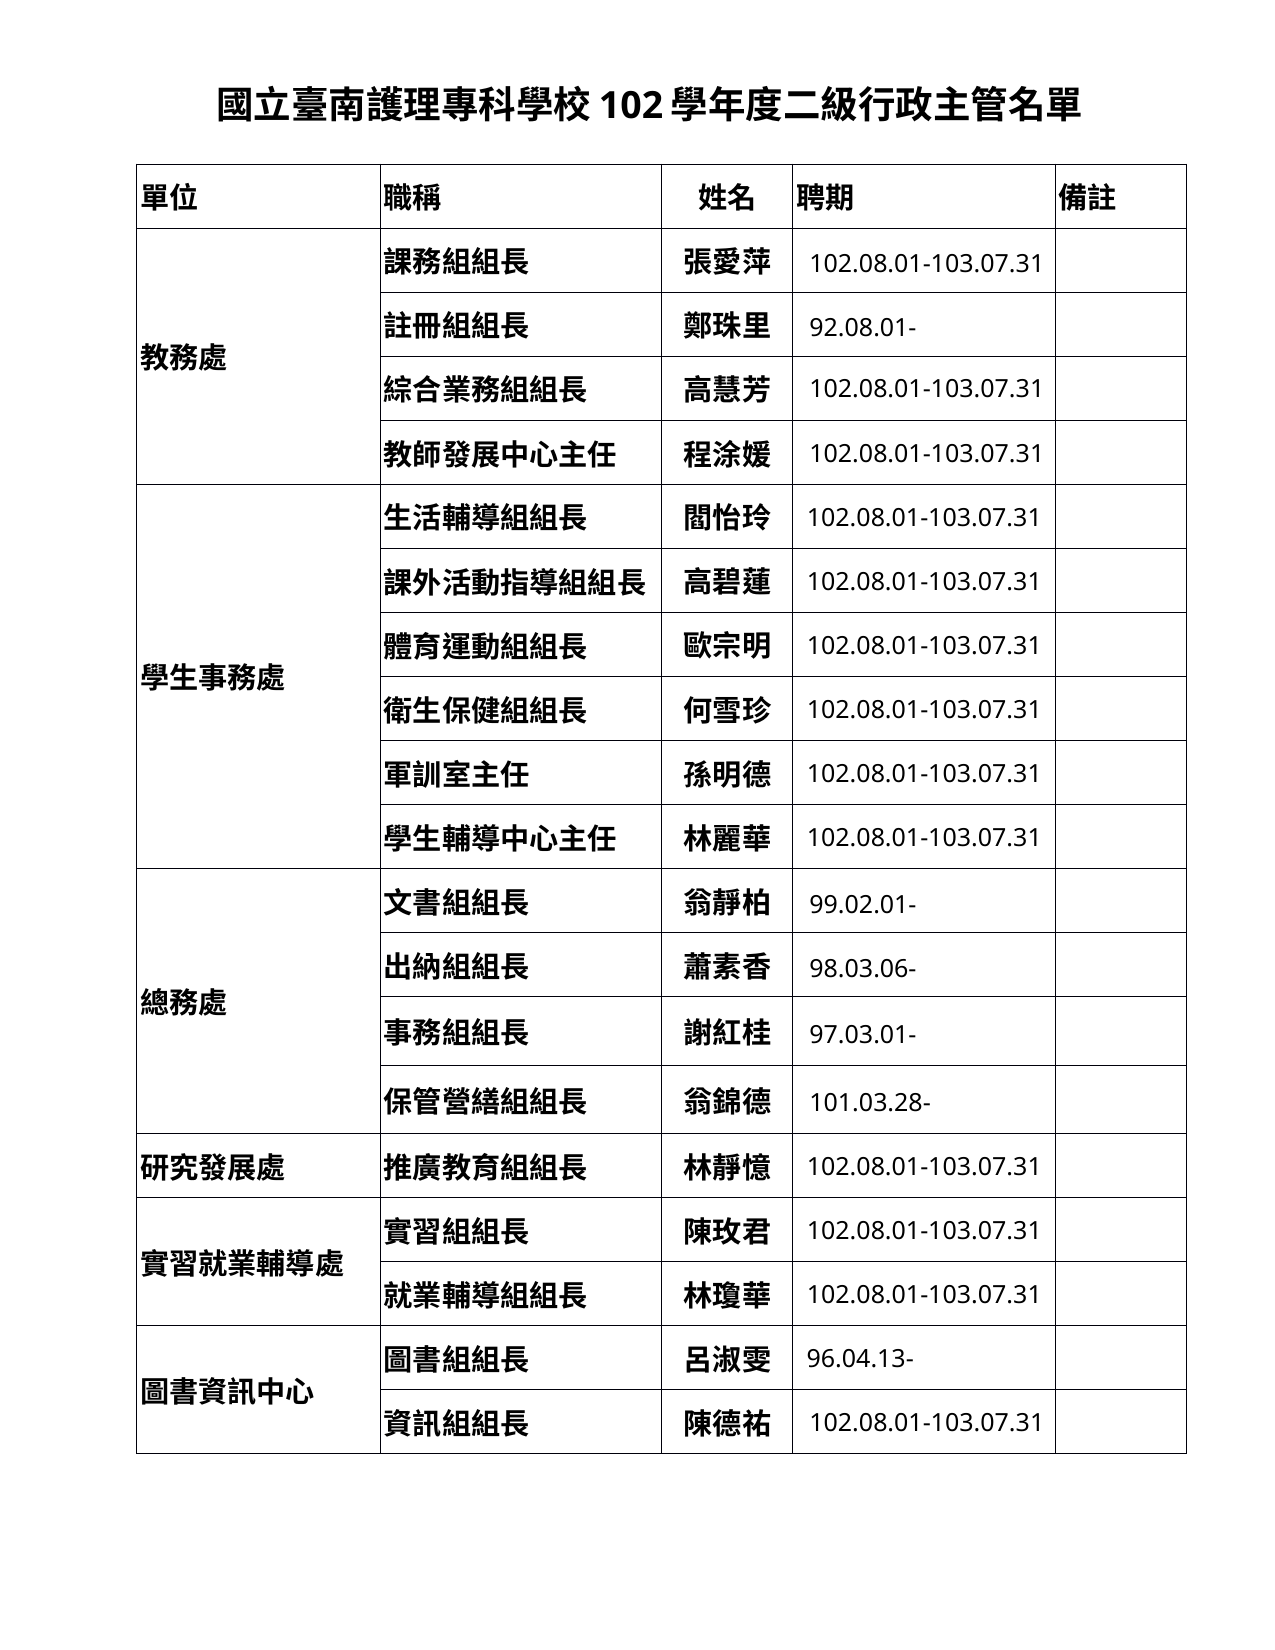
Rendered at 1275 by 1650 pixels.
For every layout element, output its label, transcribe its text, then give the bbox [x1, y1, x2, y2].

table_cell 課外活動指導組組長 [381, 549, 661, 612]
text 國立臺南護理專科學校102學年度二級行政主管名單 [118, 75, 1181, 129]
table_cell 課務組組長 [381, 229, 661, 292]
table_cell 高碧蓮 [662, 549, 792, 612]
table_cell 翁錦德 [662, 1066, 792, 1133]
table_cell [1056, 1390, 1186, 1453]
table_cell 102.08.01-103.07.31 [793, 1262, 1055, 1325]
table_cell 程涂媛 [662, 421, 792, 484]
table_header 單位 [137, 165, 380, 227]
table_cell 102.08.01-103.07.31 [793, 741, 1055, 804]
table_cell 高慧芳 [662, 357, 792, 420]
table_cell 林靜憶 [662, 1134, 792, 1197]
table_cell 衛生保健組組長 [381, 677, 661, 740]
table_cell 閻怡玲 [662, 485, 792, 548]
table_cell 102.08.01-103.07.31 [793, 1198, 1055, 1261]
table_cell 總務處 [137, 869, 380, 1133]
table_cell 102.08.01-103.07.31 [793, 485, 1055, 548]
table_cell 102.08.01-103.07.31 [793, 357, 1055, 420]
table_cell 軍訓室主任 [381, 741, 661, 804]
table_cell 鄭珠里 [662, 293, 792, 356]
table_cell 出納組組長 [381, 933, 661, 996]
table_cell [1056, 613, 1186, 676]
table_cell 實習就業輔導處 [137, 1198, 380, 1325]
table_cell [1056, 805, 1186, 868]
table_cell 林麗華 [662, 805, 792, 868]
table_cell 102.08.01-103.07.31 [793, 1390, 1055, 1453]
table_cell 就業輔導組組長 [381, 1262, 661, 1325]
table_cell 教師發展中心主任 [381, 421, 661, 484]
table_cell 102.08.01-103.07.31 [793, 613, 1055, 676]
table_cell 保管營繕組組長 [381, 1066, 661, 1133]
table_cell 綜合業務組組長 [381, 357, 661, 420]
table_cell 圖書資訊中心 [137, 1326, 380, 1453]
table_cell [1056, 869, 1186, 932]
table_cell 事務組組長 [381, 997, 661, 1064]
table_cell 推廣教育組組長 [381, 1134, 661, 1197]
table_header 姓名 [662, 165, 792, 227]
table_cell [1056, 1134, 1186, 1197]
table_cell 歐宗明 [662, 613, 792, 676]
table_cell 實習組組長 [381, 1198, 661, 1261]
table_cell 101.03.28- [793, 1066, 1055, 1133]
table_cell 資訊組組長 [381, 1390, 661, 1453]
table_cell 謝紅桂 [662, 997, 792, 1064]
table_cell [1056, 997, 1186, 1064]
table_cell 102.08.01-103.07.31 [793, 677, 1055, 740]
table_cell [1056, 229, 1186, 292]
table_cell 102.08.01-103.07.31 [793, 805, 1055, 868]
table_header 職稱 [381, 165, 661, 227]
table_header 備註 [1056, 165, 1186, 227]
table_cell 陳玫君 [662, 1198, 792, 1261]
table_cell 圖書組組長 [381, 1326, 661, 1389]
table_cell 學生輔導中心主任 [381, 805, 661, 868]
table_cell [1056, 421, 1186, 484]
table_cell [1056, 485, 1186, 548]
table_cell 林瓊華 [662, 1262, 792, 1325]
table_cell [1056, 357, 1186, 420]
table_cell 張愛萍 [662, 229, 792, 292]
table_cell 蕭素香 [662, 933, 792, 996]
table_cell [1056, 549, 1186, 612]
table_cell [1056, 741, 1186, 804]
table_cell [1056, 1326, 1186, 1389]
table_cell [1056, 293, 1186, 356]
table_cell 92.08.01- [793, 293, 1055, 356]
table_cell 何雪珍 [662, 677, 792, 740]
table_cell 註冊組組長 [381, 293, 661, 356]
table_header 聘期 [793, 165, 1055, 227]
table_cell 體育運動組組長 [381, 613, 661, 676]
table_cell [1056, 677, 1186, 740]
table_cell [1056, 1198, 1186, 1261]
table_cell [1056, 1262, 1186, 1325]
table_cell 生活輔導組組長 [381, 485, 661, 548]
table_cell 呂淑雯 [662, 1326, 792, 1389]
table_cell 102.08.01-103.07.31 [793, 1134, 1055, 1197]
table_cell 翁靜柏 [662, 869, 792, 932]
table_cell 教務處 [137, 229, 380, 484]
table_cell [1056, 1066, 1186, 1133]
table_cell 學生事務處 [137, 485, 380, 868]
table_cell 99.02.01- [793, 869, 1055, 932]
table_cell 97.03.01- [793, 997, 1055, 1064]
table_cell 研究發展處 [137, 1134, 380, 1197]
table_cell 96.04.13- [793, 1326, 1055, 1389]
table_cell 102.08.01-103.07.31 [793, 421, 1055, 484]
table_cell 102.08.01-103.07.31 [793, 229, 1055, 292]
table_cell 102.08.01-103.07.31 [793, 549, 1055, 612]
table_cell 孫明德 [662, 741, 792, 804]
table_cell 98.03.06- [793, 933, 1055, 996]
table_cell 陳德祐 [662, 1390, 792, 1453]
table_cell [1056, 933, 1186, 996]
table_cell 文書組組長 [381, 869, 661, 932]
